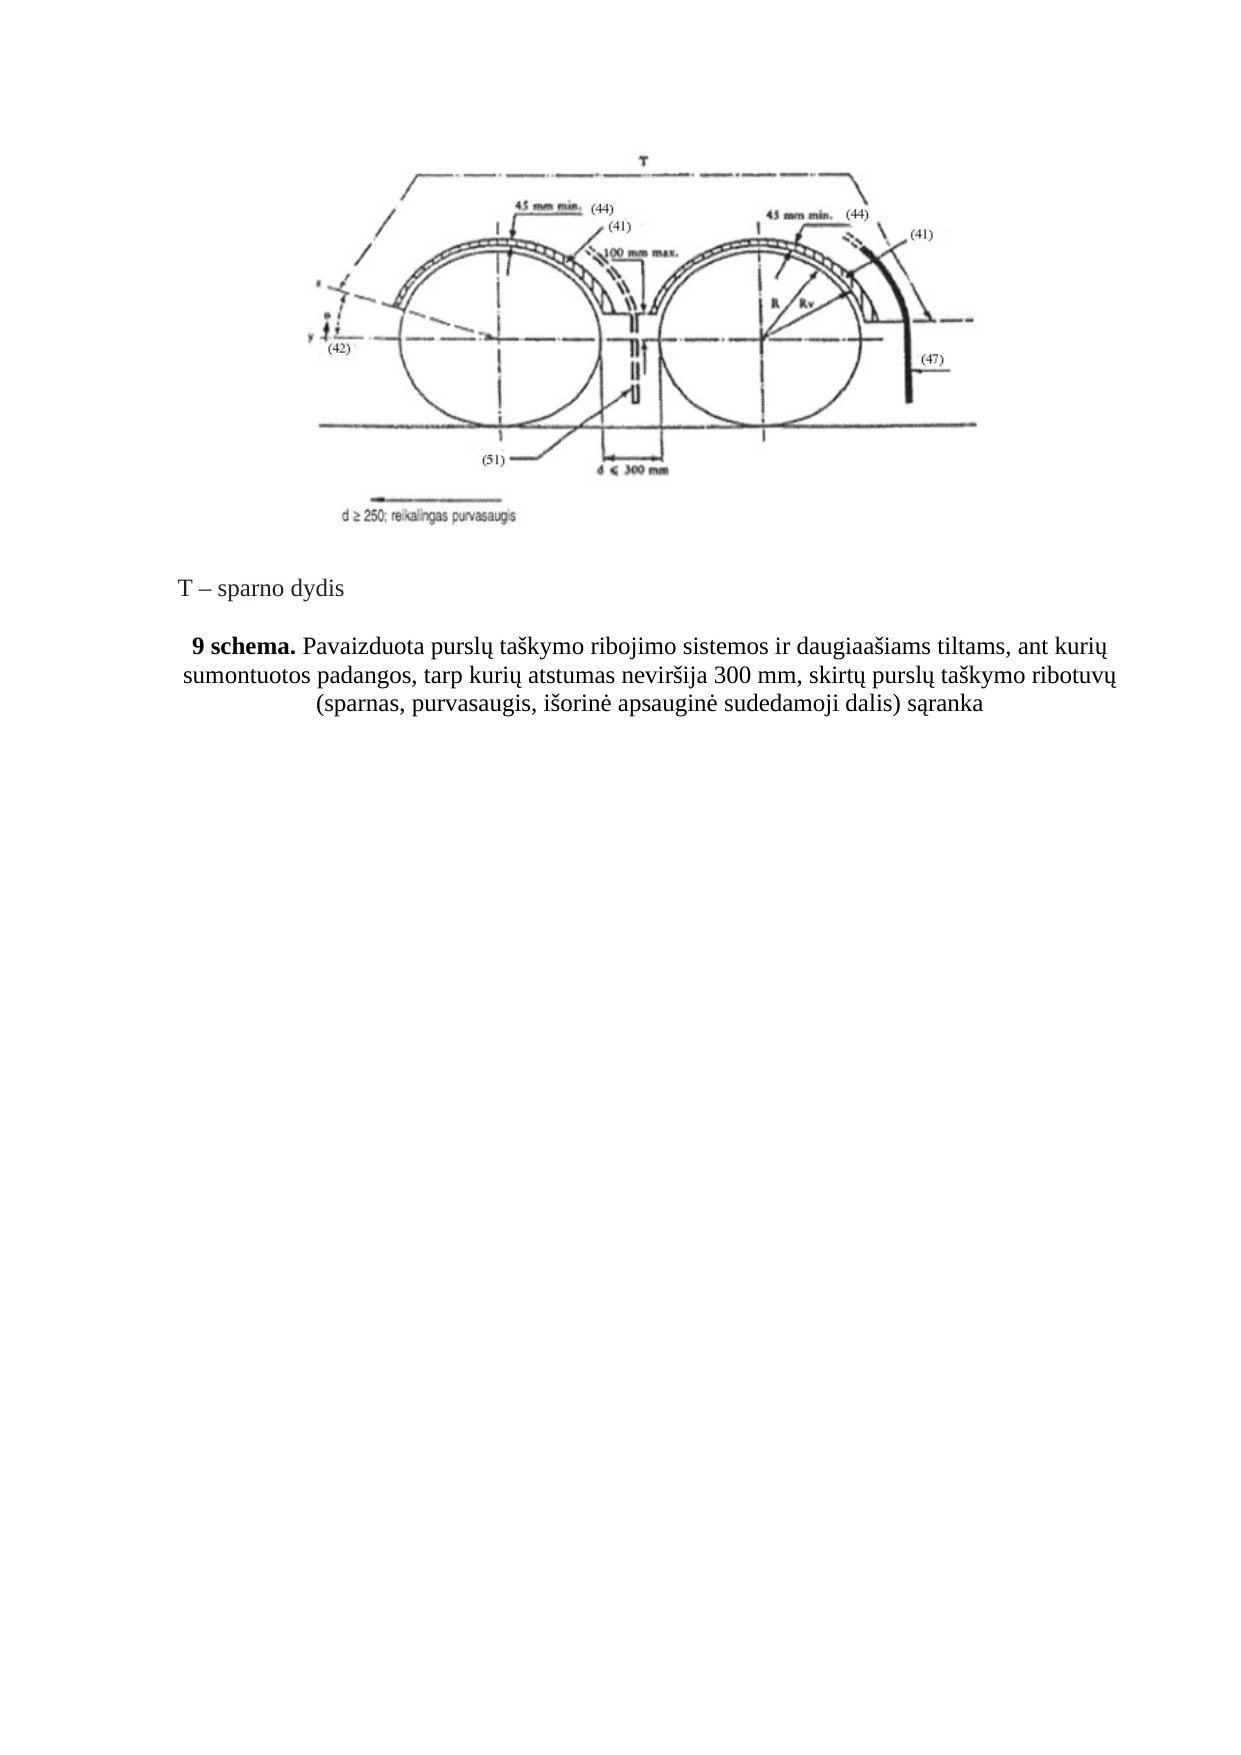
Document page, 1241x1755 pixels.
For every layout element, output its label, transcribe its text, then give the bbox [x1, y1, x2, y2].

text T – sparno dydis [177, 573, 1122, 602]
text 9 schema. Pavaizduota purslų taškymo ribojimo sistemos ir daugiaašiams tiltams, ant kurių sumontuotos padangos, tarp kurių atstumas neviršija 300 mm, skirtų purslų taškymo ribotuvų (sparnas, purvasaugis, išorinė apsauginė sudedamoji dalis) sąranka [177, 631, 1122, 717]
